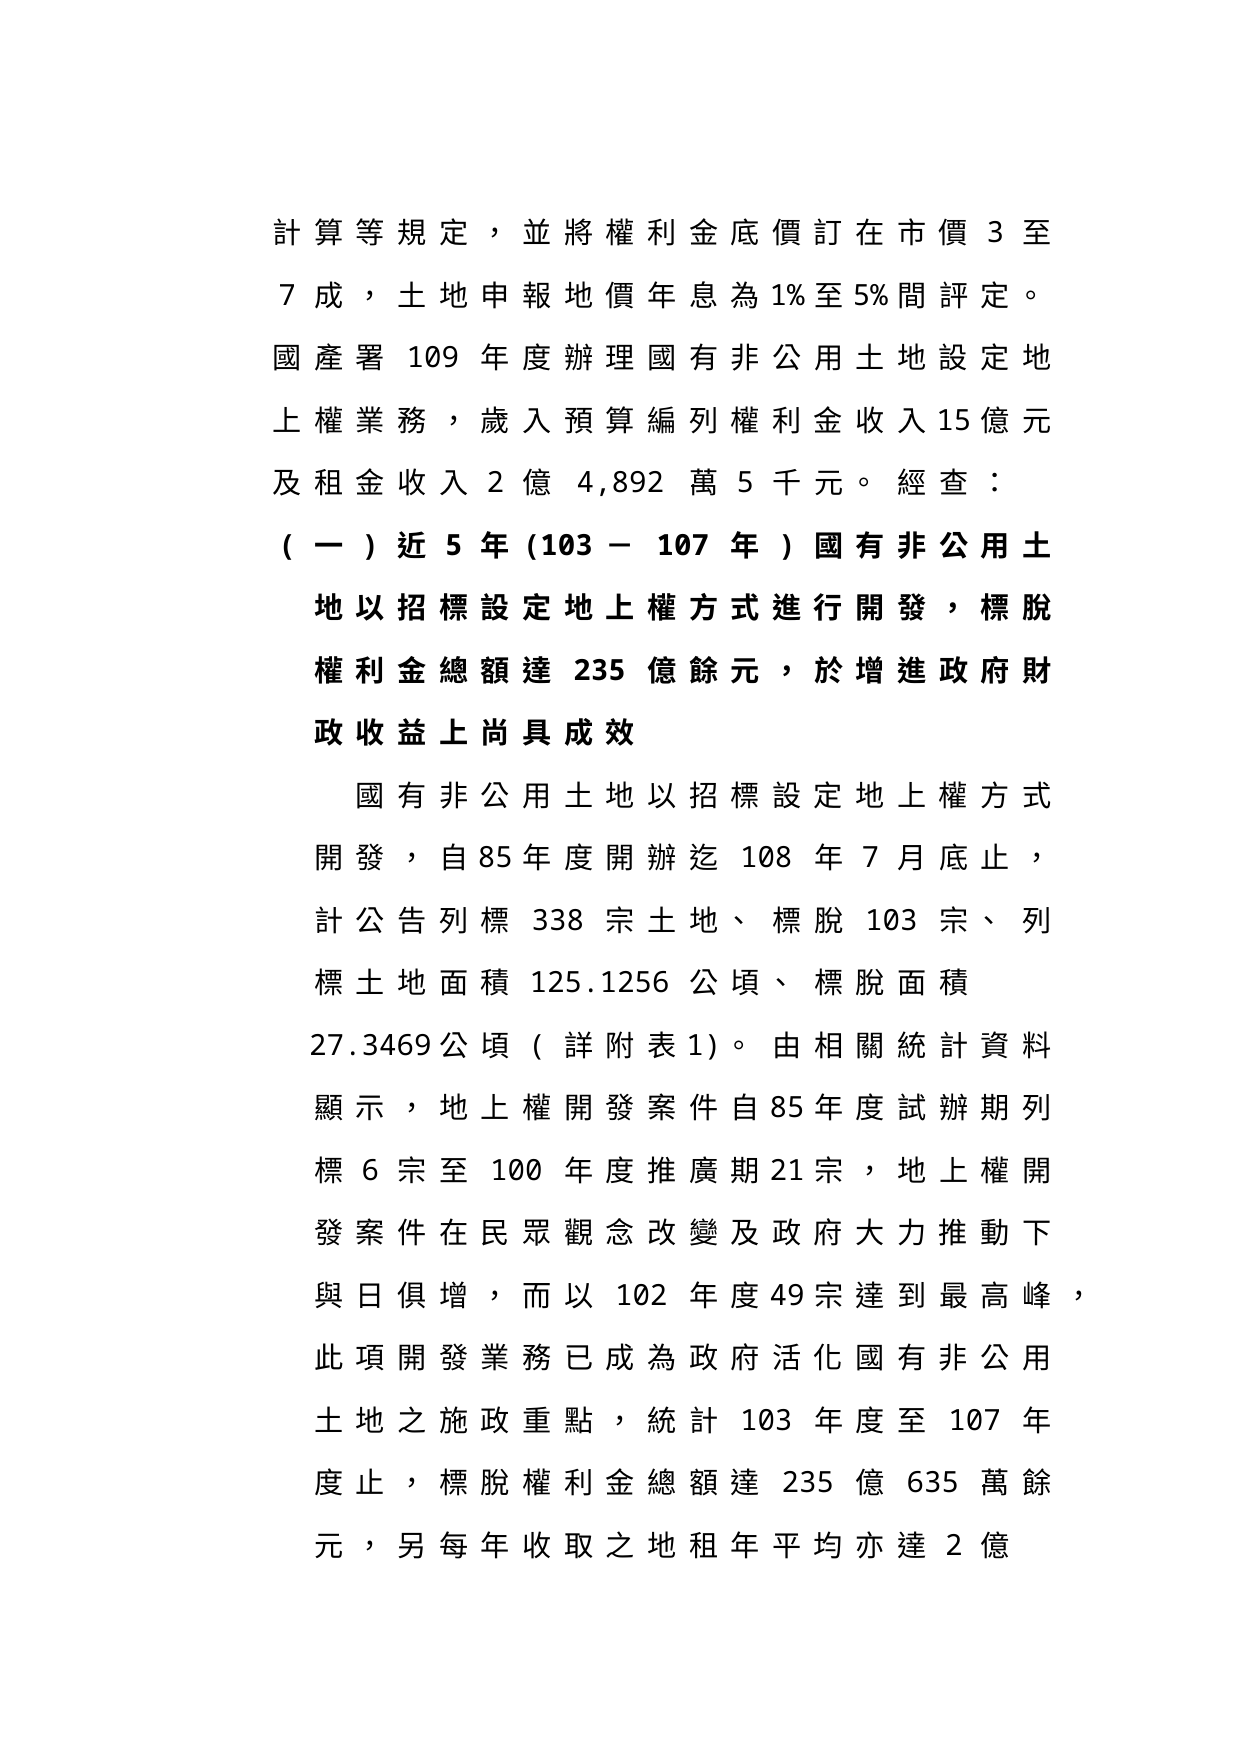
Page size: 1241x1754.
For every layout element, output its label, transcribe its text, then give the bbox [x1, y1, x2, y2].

text 國有非公用土地以招標設定地上權方式開發，自85年度開辦迄108年7月底止，計公告列標338宗土地、標脫103宗、列標土地面積125.1256公頃、標脫面積27.3469公頃(詳附表1)。由相關統計資料顯示，地上權開發案件自85年度試辦期列標6宗至100年度推廣期21宗，地上權開發案件在民眾觀念改變及政府大力推動下與日俱增，而以102年度49宗達到最高峰，此項開發業務已成為政府活化國有非公用土地之施政重點，統計103年度至107年度止，標脫權利金總額達235億635萬餘元，另每年收取之地租年平均亦達2億1,404萬7千元，有助減輕政府財政負擔及強化國有土地之運用，國產署於此項業務之推動尚具成效。 [271, 752, 1058, 1564]
text 82年行政院核定「公有土地經營及處理原則」，宣示公有土地應儘量保持公有及促進土地利用等原則。財政部隨即研訂「國有非公用土地設定地上權實施要點」報經行政院於84年5月核定，以作為辦理依據，而自98年10月行政院政策指示500坪(1,650平方公尺)以上國有土地不出售，及101年1月4日國有財產法第53條修正規定500坪以上國有土地不標售後，國有財產署(以下簡稱國產署)業務重點由房地租、售調整為加強土地活化利用與開發，其中以招標設定地上權方式釋出土地使用權提供民間使用，為活化大面積國有土地之首要方式。因應業務需要，行政院98年間停止適用上揭地上權實施要點，於99年由財政部另訂「國有非公用土地設定地上權作業要點」以為遵循，迄今歷經多次修正，完備信託及地上物地上建物剩餘價值計算等規定，並將權利金底價訂在市價3至7成，土地申報地價年息為1%至5%間評定。國產署109年度辦理國有非公用土地設定地上權業務，歲入預算編列權利金收入15億元及租金收入2億4,892萬5千元。經查： [242, 189, 1058, 502]
text (一)近5年(103－107年)國有非公用土地以招標設定地上權方式進行開發，標脫權利金總額達235億餘元，於增進政府財政收益上尚具成效 [227, 502, 1058, 752]
